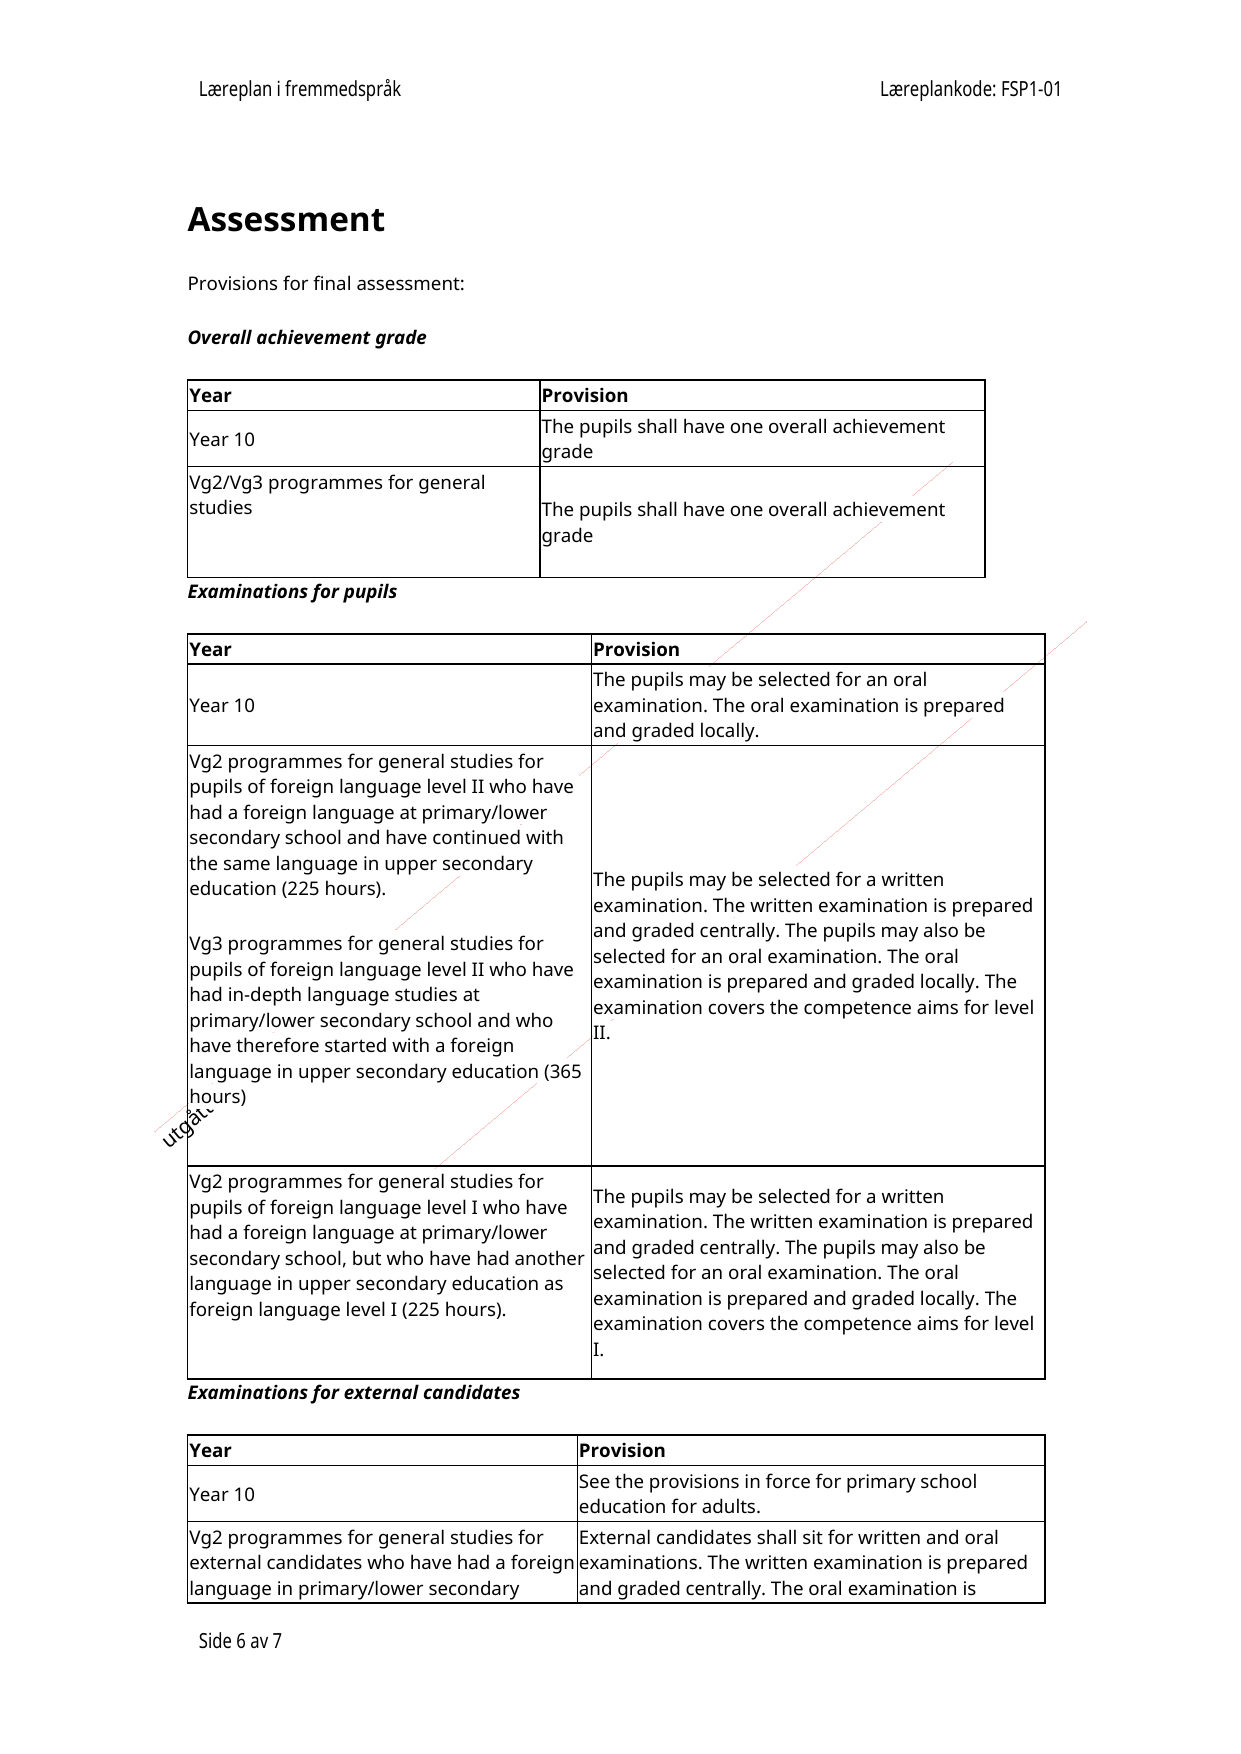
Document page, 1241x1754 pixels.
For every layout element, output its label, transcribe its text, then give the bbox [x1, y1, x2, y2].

text Examinations for pupils [785, 578, 1053, 604]
table_cell The pupils may be selected for a written examination. The written examination is prepared and graded centrally. The pupils may also be selected for an oral examination. The oral examination is prepared and graded locally. The examination covers the competence aims for level II. [592, 746, 1044, 1165]
table_cell The pupils shall have one overall achievement grade [541, 547, 850, 576]
table_cell Year 10 [188, 665, 591, 745]
table_cell The pupils may be selected for a written examination. The written examination is prepared and graded centrally. The pupils may also be selected for an oral examination. The oral examination is prepared and graded locally. The examination covers the competence aims for level I. [592, 1167, 1044, 1378]
text Examinations for external candidates [523, 1380, 1053, 1405]
text Provisions for final assessment: [465, 270, 1053, 296]
text Examinations for pupils [399, 578, 813, 604]
table_cell The pupils shall have one overall achievement grade [541, 467, 945, 496]
table_cell Year 10 [188, 1466, 577, 1521]
text Overall achievement grade [429, 325, 1053, 350]
table_cell The pupils shall have one overall achievement grade [818, 467, 984, 576]
subtitle Assessment [394, 150, 1053, 241]
table_cell Year 10 [188, 411, 539, 466]
